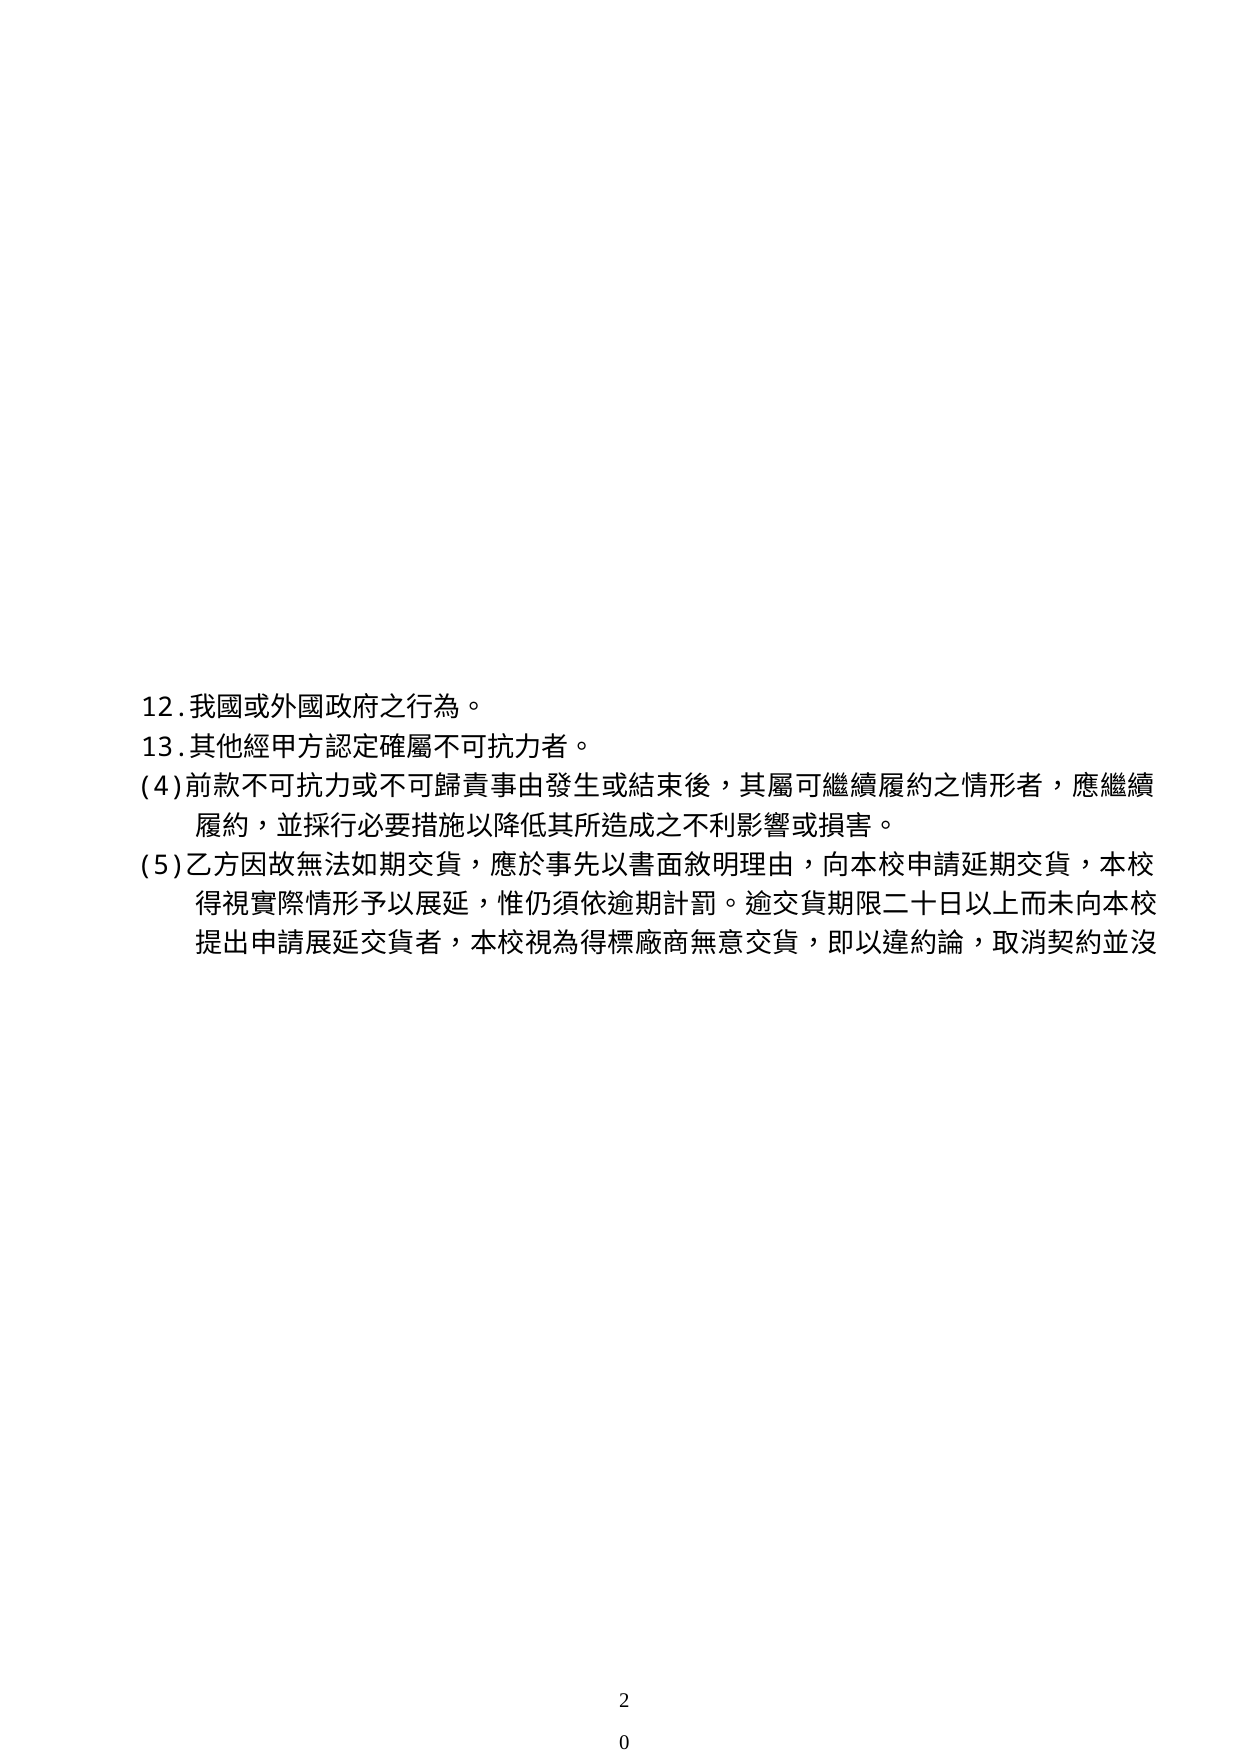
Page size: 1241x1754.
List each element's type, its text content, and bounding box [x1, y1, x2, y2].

list 乙方因故無法如期交貨，應於事先以書面敘明理由，向本校申請延期交貨，本校得視實際情形予以展延，惟仍須依逾期計罰。逾交貨期限二十日以上而未向本校提出申請展延交貨者，本校視為得標廠商無意交貨，即以違約論，取消契約並沒 [137, 843, 1157, 961]
list 前款不可抗力或不可歸責事由發生或結束後，其屬可繼續履約之情形者，應繼續履約，並採行必要措施以降低其所造成之不利影響或損害。 [137, 764, 1157, 843]
list 其他經甲方認定確屬不可抗力者。 [83, 725, 1157, 764]
list 我國或外國政府之行為。 [83, 685, 1157, 725]
